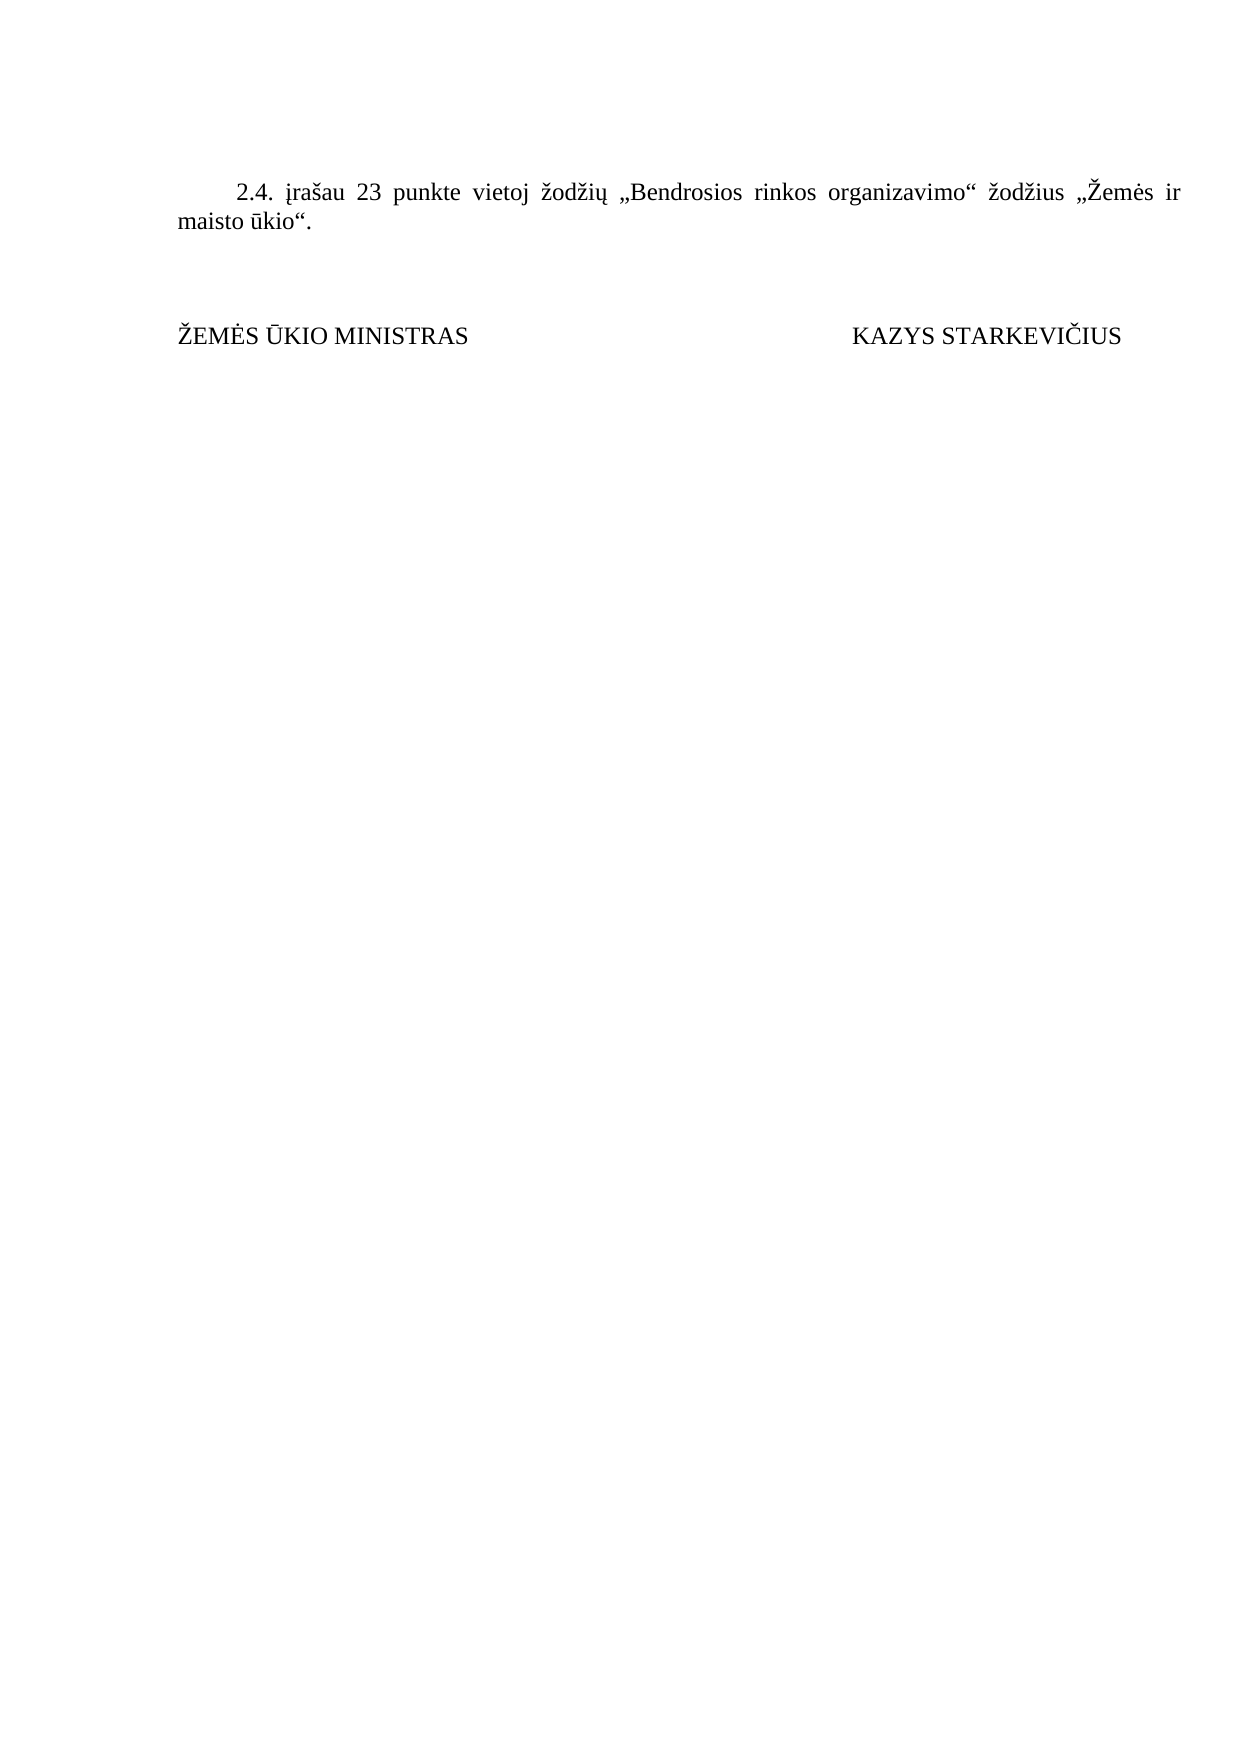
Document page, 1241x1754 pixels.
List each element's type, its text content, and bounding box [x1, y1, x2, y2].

text 2.4. įrašau 23 punkte vietoj žodžių „Bendrosios rinkos organizavimo“ žodžius „Žemės ir maisto ūkio“. [177, 177, 1181, 235]
text Žemės ūkio ministras Kazys Starkevičius [177, 321, 1181, 350]
